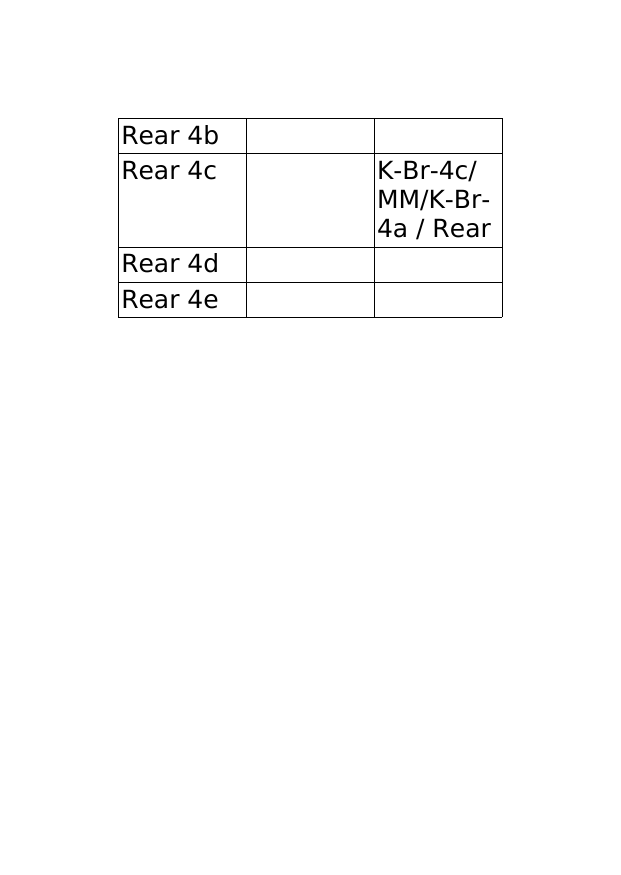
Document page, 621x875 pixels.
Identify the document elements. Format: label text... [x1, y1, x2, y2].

table_cell [375, 283, 502, 317]
table_cell [247, 119, 374, 153]
table_cell Rear 4b [119, 119, 246, 153]
table_cell Rear 4d [119, 248, 246, 282]
table_cell Rear 4c [119, 154, 246, 247]
table_cell [247, 283, 374, 317]
table_cell [375, 119, 502, 153]
table_cell K-Br-4c/MM/K-Br-4a / Rear [375, 154, 502, 247]
table_cell [375, 248, 502, 282]
table_cell Rear 4e [119, 283, 246, 317]
table_cell [247, 248, 374, 282]
table_cell [247, 154, 374, 247]
